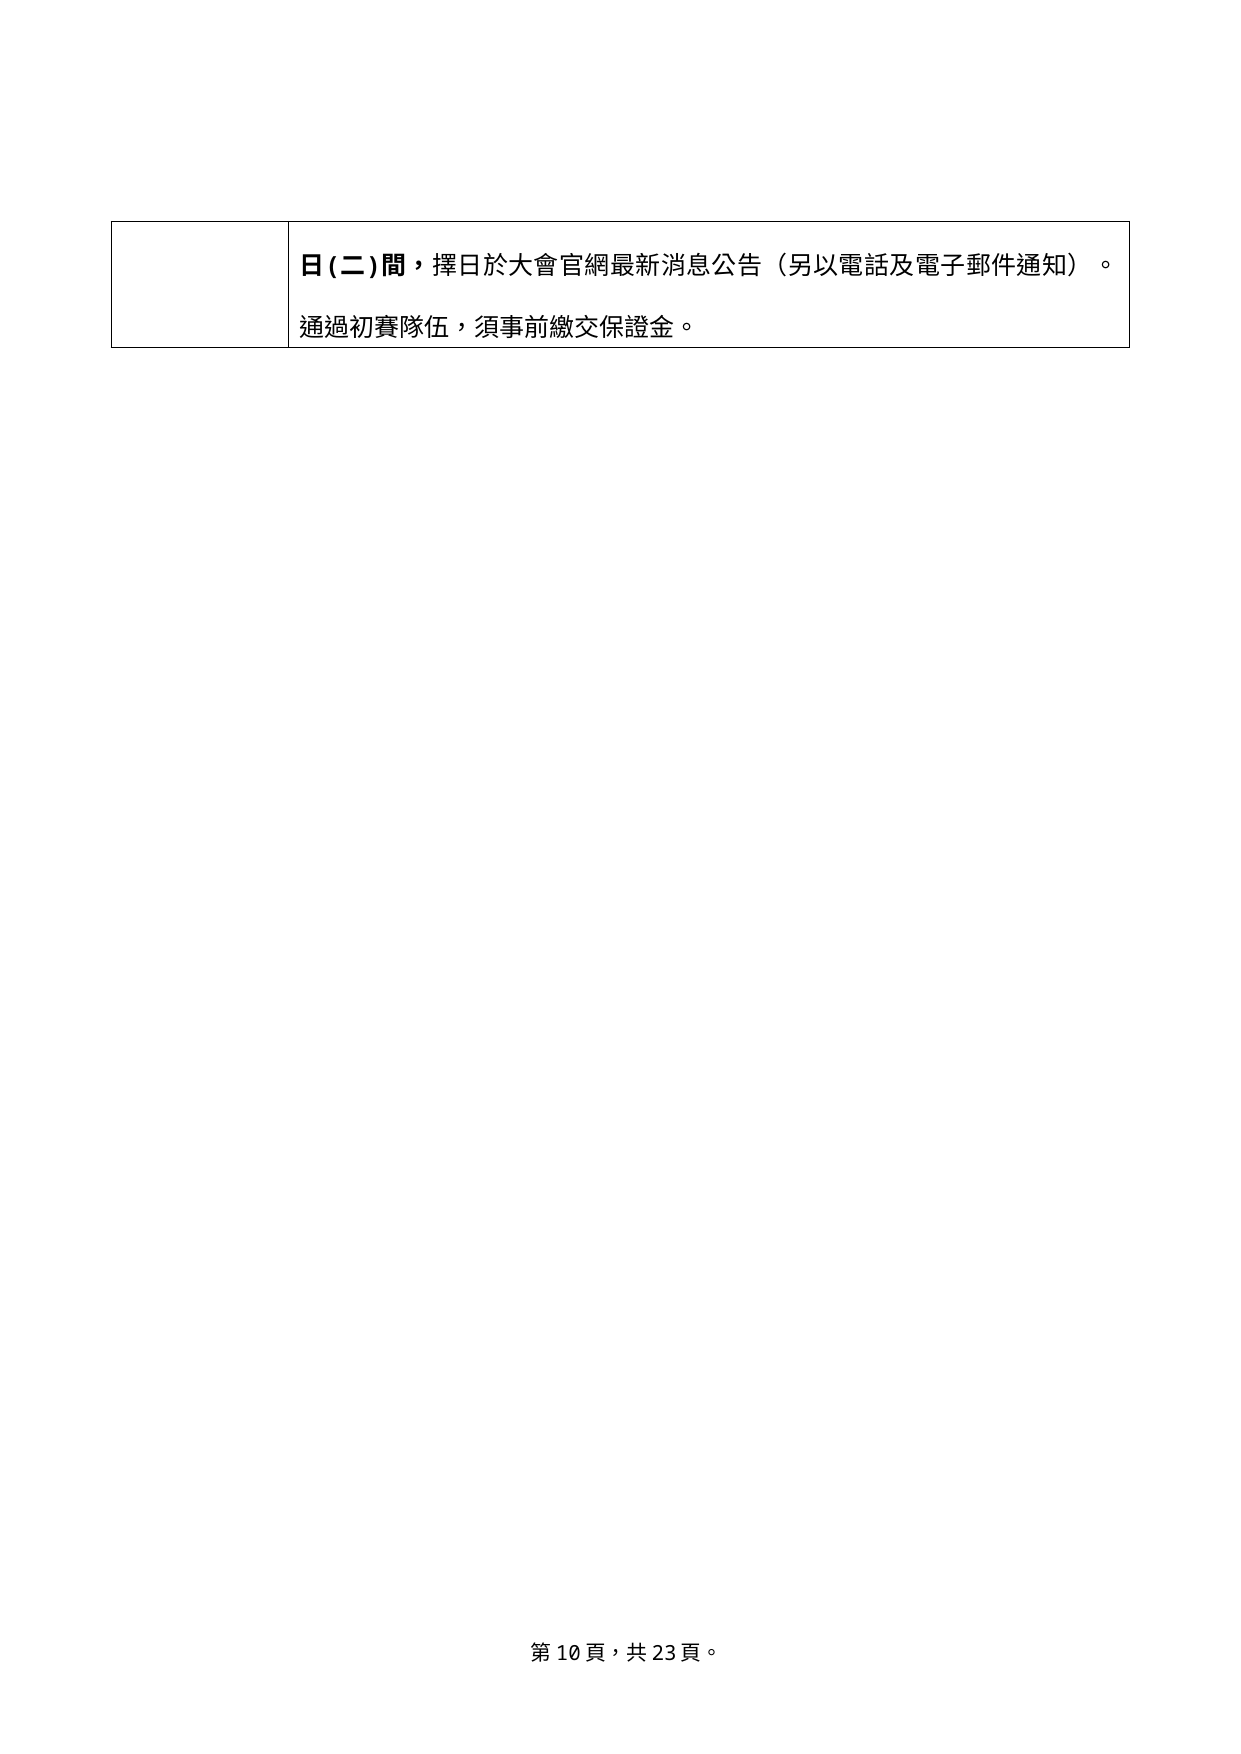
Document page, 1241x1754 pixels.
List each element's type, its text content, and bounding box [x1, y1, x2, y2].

table_cell [112, 222, 288, 347]
table_cell 日(二)間，擇日於大會官網最新消息公告（另以電話及電子郵件通知）。通過初賽隊伍，須事前繳交保證金。 [289, 222, 1129, 347]
